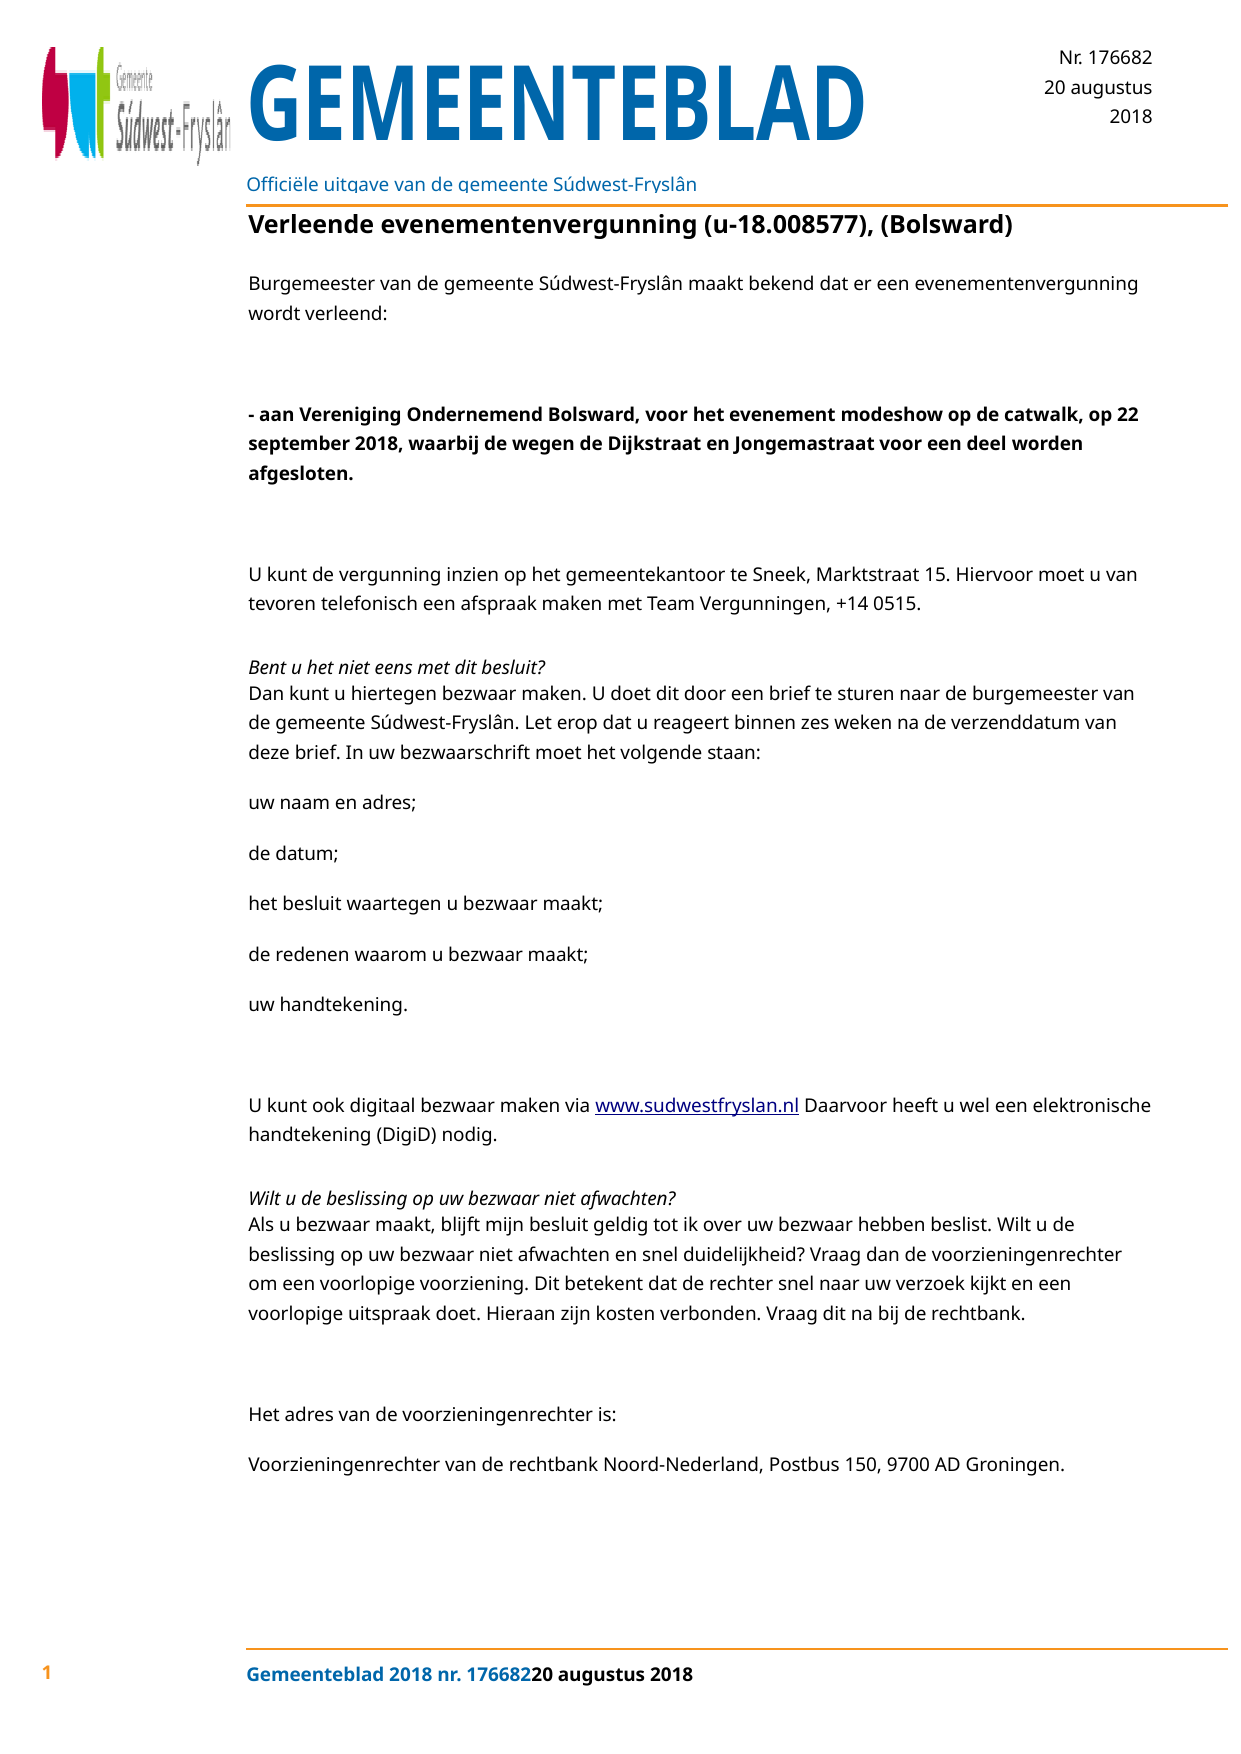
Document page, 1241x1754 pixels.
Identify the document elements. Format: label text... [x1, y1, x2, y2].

text Het adres van de voorzieningenrechter is: [248, 1401, 1152, 1427]
text de datum; [248, 840, 1152, 866]
text Verleende evenementenvergunning (u-18.008577), (Bolsward) [248, 207, 1152, 241]
text Burgemeester van de gemeente Súdwest-Fryslân maakt bekend dat er een evenementenvergunning wordt verleend: [248, 270, 1152, 326]
text U kunt de vergunning inzien op het gemeentekantoor te Sneek, Marktstraat 15. Hiervoor moet u van tevoren telefonisch een afspraak maken met Team Vergunningen, +14 0515. [248, 561, 1152, 616]
text U kunt ook digitaal bezwaar maken via www.sudwestfryslan.nl Daarvoor heeft u wel een elektronische handtekening (DigiD) nodig. [248, 1092, 1152, 1147]
text Als u bezwaar maakt, blijft mijn besluit geldig tot ik over uw bezwaar hebben beslist. Wilt u de beslissing op uw bezwaar niet afwachten en snel duidelijkheid? Vraag dan de voorzieningenrechter om een voorlopige voorziening. Dit betekent dat de rechter snel naar uw verzoek kijkt en een voorlopige uitspraak doet. Hieraan zijn kosten verbonden. Vraag dit na bij de rechtbank. [248, 1211, 1152, 1326]
text Wilt u de beslissing op uw bezwaar niet afwachten? [248, 1186, 1152, 1211]
text - aan Vereniging Ondernemend Bolsward, voor het evenement modeshow op de catwalk, op 22 september 2018, waarbij de wegen de Dijkstraat en Jongemastraat voor een deel worden afgesloten. [248, 401, 1152, 486]
text uw handtekening. [248, 991, 1152, 1017]
picture [41, 47, 231, 172]
text uw naam en adres; [248, 789, 1152, 815]
text Dan kunt u hiertegen bezwaar maken. U doet dit door een brief te sturen naar de burgemeester van de gemeente Súdwest-Fryslân. Let erop dat u reageert binnen zes weken na de verzenddatum van deze brief. In uw bezwaarschrift moet het volgende staan: [248, 680, 1152, 765]
text de redenen waarom u bezwaar maakt; [248, 941, 1152, 967]
text Voorzieningenrechter van de rechtbank Noord-Nederland, Postbus 150, 9700 AD Groningen. [248, 1451, 1152, 1477]
text Bent u het niet eens met dit besluit? [248, 654, 1152, 680]
text het besluit waartegen u bezwaar maakt; [248, 890, 1152, 916]
